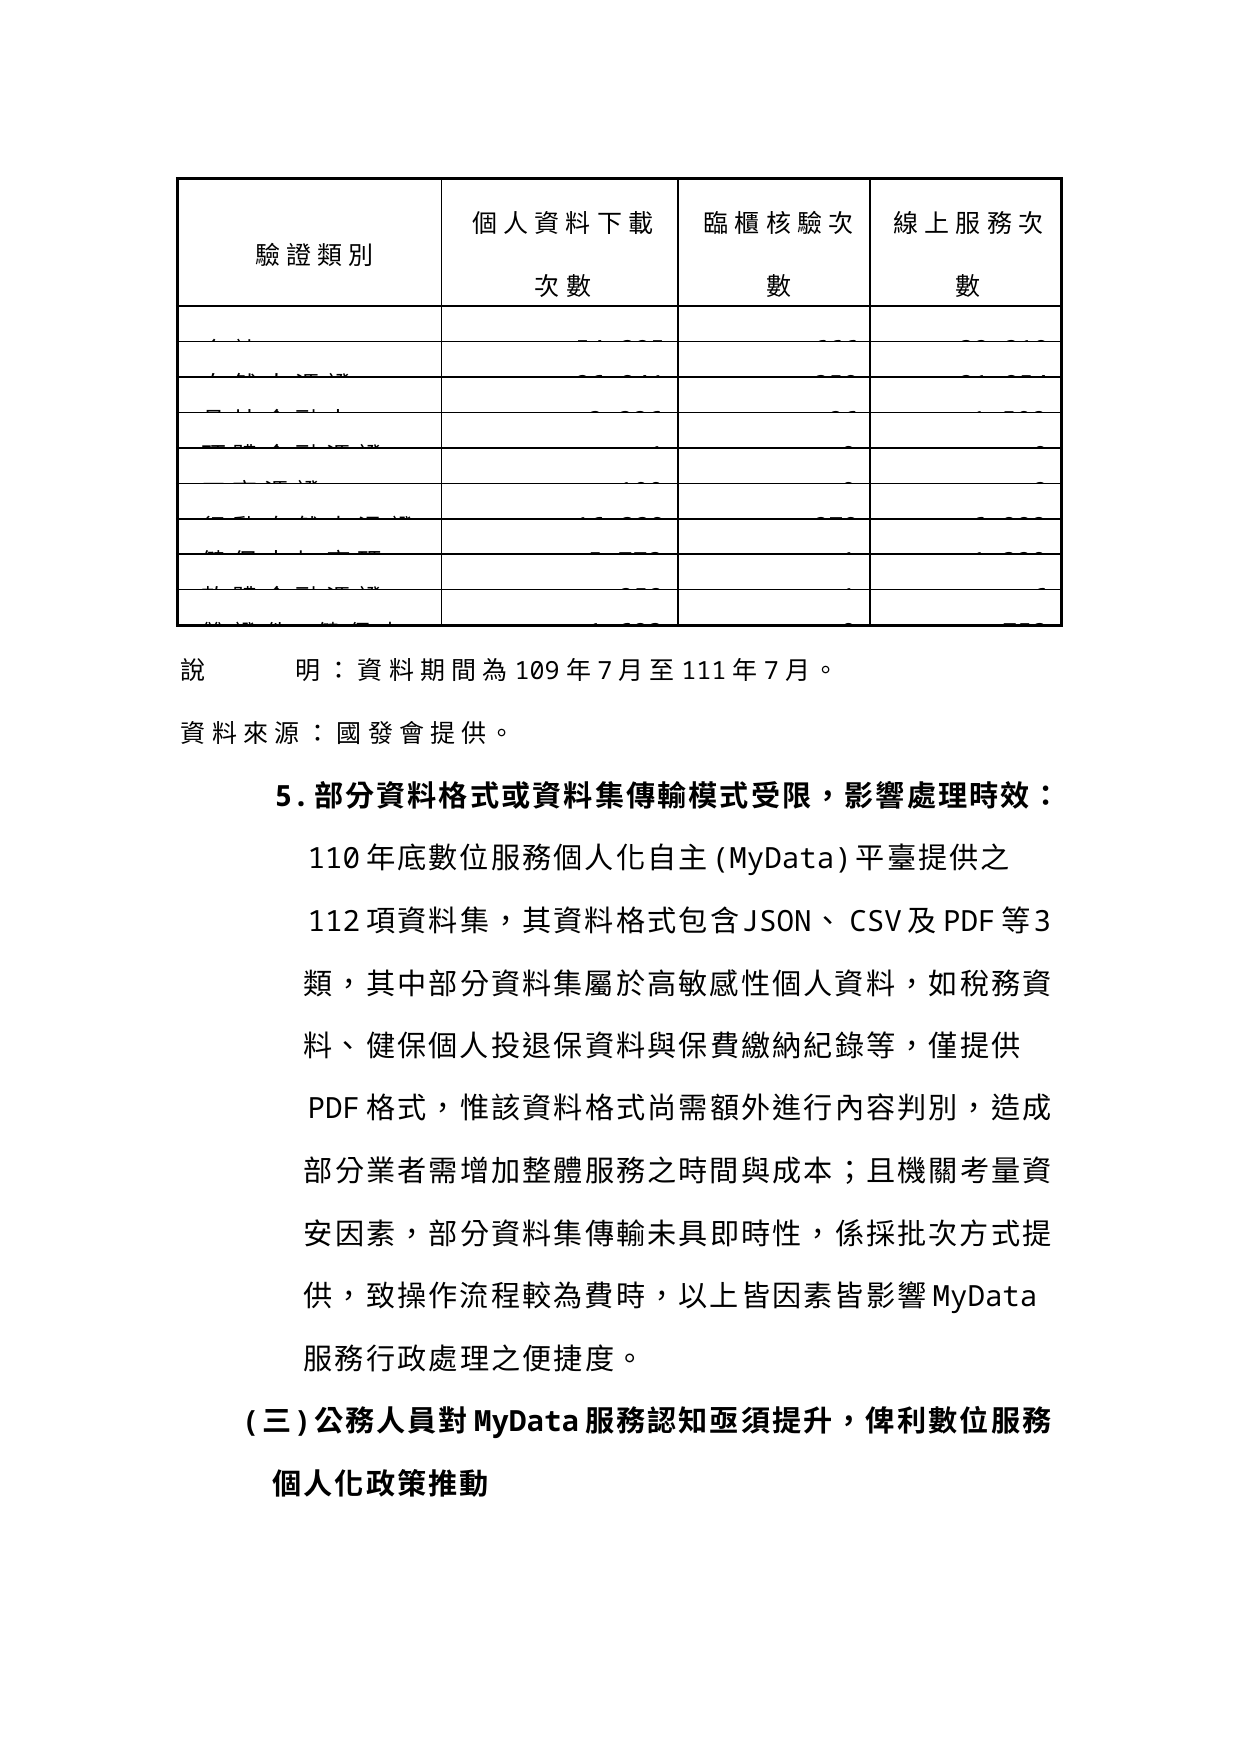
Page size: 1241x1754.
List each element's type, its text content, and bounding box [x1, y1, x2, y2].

table_cell 1,320 [871, 520, 1060, 553]
table_cell 0 [679, 449, 869, 482]
table_cell 0 [679, 590, 869, 624]
text (三)公務人員對MyData服務認知亟須提升，俾利數位服務個人化政策推動 [236, 1377, 1063, 1502]
table_cell 753 [871, 590, 1060, 624]
text 資料來源：國發會提供。 [177, 690, 1063, 752]
text 說 明：資料期間為109年7月至111年7月。 [177, 627, 1063, 690]
table_cell 279 [679, 484, 869, 518]
table_cell 666 [679, 307, 869, 341]
table_cell 行動自然人憑證APP [179, 484, 441, 518]
table_cell 54,325 [442, 307, 677, 341]
table_cell 軟體金融憑證 [179, 555, 441, 589]
table_cell 2 [871, 449, 1060, 482]
table_header 臨櫃核驗次數 [679, 180, 869, 305]
table_cell 252 [442, 555, 677, 589]
table_cell 健保卡加密碼 [179, 520, 441, 553]
table_cell 硬體金融憑證 [179, 413, 441, 447]
table_cell 雙證件(健保卡+戶號) [179, 590, 441, 624]
table_cell 26,841 [442, 342, 677, 376]
table_header 驗證類別 [179, 180, 441, 305]
table_cell 5,773 [442, 520, 677, 553]
table_header 個人資料下載次數 [442, 180, 677, 305]
table_cell 16,339 [442, 484, 677, 518]
table_cell 6,882 [871, 484, 1060, 518]
table_cell 1,502 [871, 378, 1060, 412]
table_cell 21,854 [871, 342, 1060, 376]
table_cell 0 [679, 413, 869, 447]
table_cell 0 [871, 413, 1060, 447]
text 5.部分資料格式或資料集傳輸模式受限，影響處理時效：110年底數位服務個人化自主(MyData)平臺提供之112項資料集，其資料格式包含JSON、CSV及PDF等3類，其中部分資料集屬於高敏感性個人資料，如稅務資料、健保個人投退保資料與保費繳納紀錄等，僅提供PDF格式，惟該資料格式尚需額外進行內容判別，造成部分業者需增加整體服務之時間與成本；且機關考量資安因素，部分資料集傳輸未具即時性，係採批次方式提供，致操作流程較為費時，以上皆因素皆影響MyData服務行政處理之便捷度。 [266, 752, 1063, 1377]
table_cell 1 [679, 520, 869, 553]
table_cell 1,683 [442, 590, 677, 624]
table_cell 32,319 [871, 307, 1060, 341]
table_cell 26 [679, 378, 869, 412]
table_cell 自然人憑證 [179, 342, 441, 376]
table_cell 3,336 [442, 378, 677, 412]
table_cell 6 [871, 555, 1060, 589]
table_cell 1 [442, 413, 677, 447]
table_header 線上服務次數 [871, 180, 1060, 305]
table_cell 100 [442, 449, 677, 482]
table_cell 1 [679, 555, 869, 589]
table_cell 工商憑證 [179, 449, 441, 482]
table_cell 359 [679, 342, 869, 376]
table_cell 合計 [179, 307, 441, 341]
table_cell 晶片金融卡 [179, 378, 441, 412]
